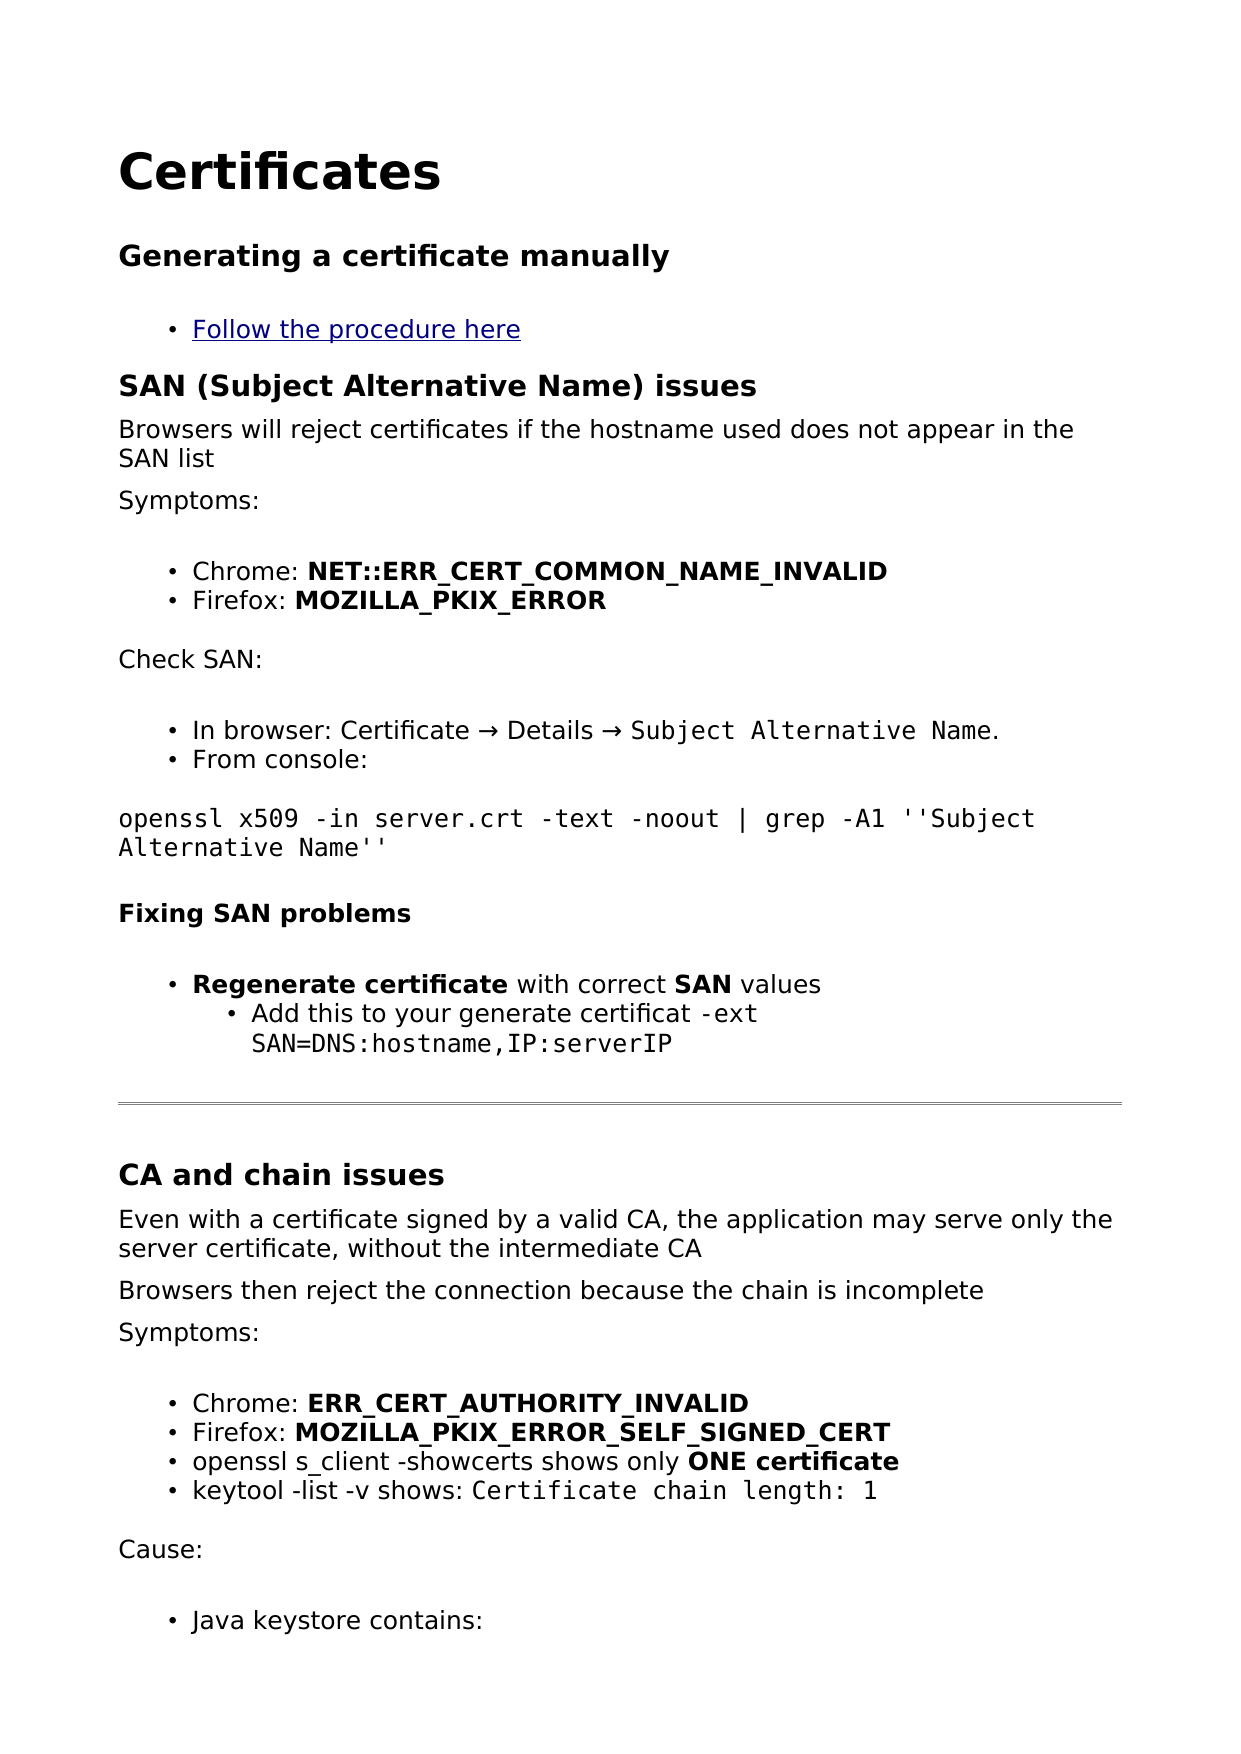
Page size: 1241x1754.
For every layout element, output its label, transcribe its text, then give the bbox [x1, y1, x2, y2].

list Chrome: NET::ERR_CERT_COMMON_NAME_INVALID [177, 557, 1122, 587]
subtitle Fixing SAN problems [118, 899, 1122, 928]
list openssl s_client -showcerts shows only ONE certificate [177, 1447, 1122, 1476]
text Check SAN: [118, 645, 1122, 674]
list Firefox: MOZILLA_PKIX_ERROR_SELF_SIGNED_CERT [177, 1418, 1122, 1447]
subtitle SAN (Subject Alternative Name) issues [118, 369, 1122, 403]
subtitle Generating a certificate manually [118, 239, 1122, 273]
text Browsers will reject certificates if the hostname used does not appear in the SAN list [118, 415, 1122, 474]
text Even with a certificate signed by a valid CA, the application may serve only the server certificate, without the intermediate CA [118, 1205, 1122, 1263]
list Follow the procedure here [177, 315, 1122, 344]
text openssl x509 -in server.crt -text -noout | grep -A1 ''Subject Alternative Name'' [118, 804, 1122, 862]
list Chrome: ERR_CERT_AUTHORITY_INVALID [177, 1389, 1122, 1418]
list In browser: Certificate → Details → Subject Alternative Name. [177, 716, 1122, 746]
list Java keystore contains: [177, 1606, 1122, 1635]
list Add this to your generate certificat -ext SAN=DNS:hostname,IP:serverIP [236, 999, 1122, 1058]
list Regenerate certificate with correct SAN values [177, 970, 1122, 999]
text Cause: [118, 1535, 1122, 1564]
text Browsers then reject the connection because the chain is incomplete [118, 1276, 1122, 1305]
list From console: [177, 746, 1122, 775]
text Symptoms: [118, 1318, 1122, 1347]
subtitle Certificates [118, 143, 1122, 201]
subtitle CA and chain issues [118, 1159, 1122, 1193]
list keytool -list -v shows: Certificate chain length: 1 [177, 1476, 1122, 1506]
list Firefox: MOZILLA_PKIX_ERROR [177, 587, 1122, 616]
text Symptoms: [118, 486, 1122, 515]
